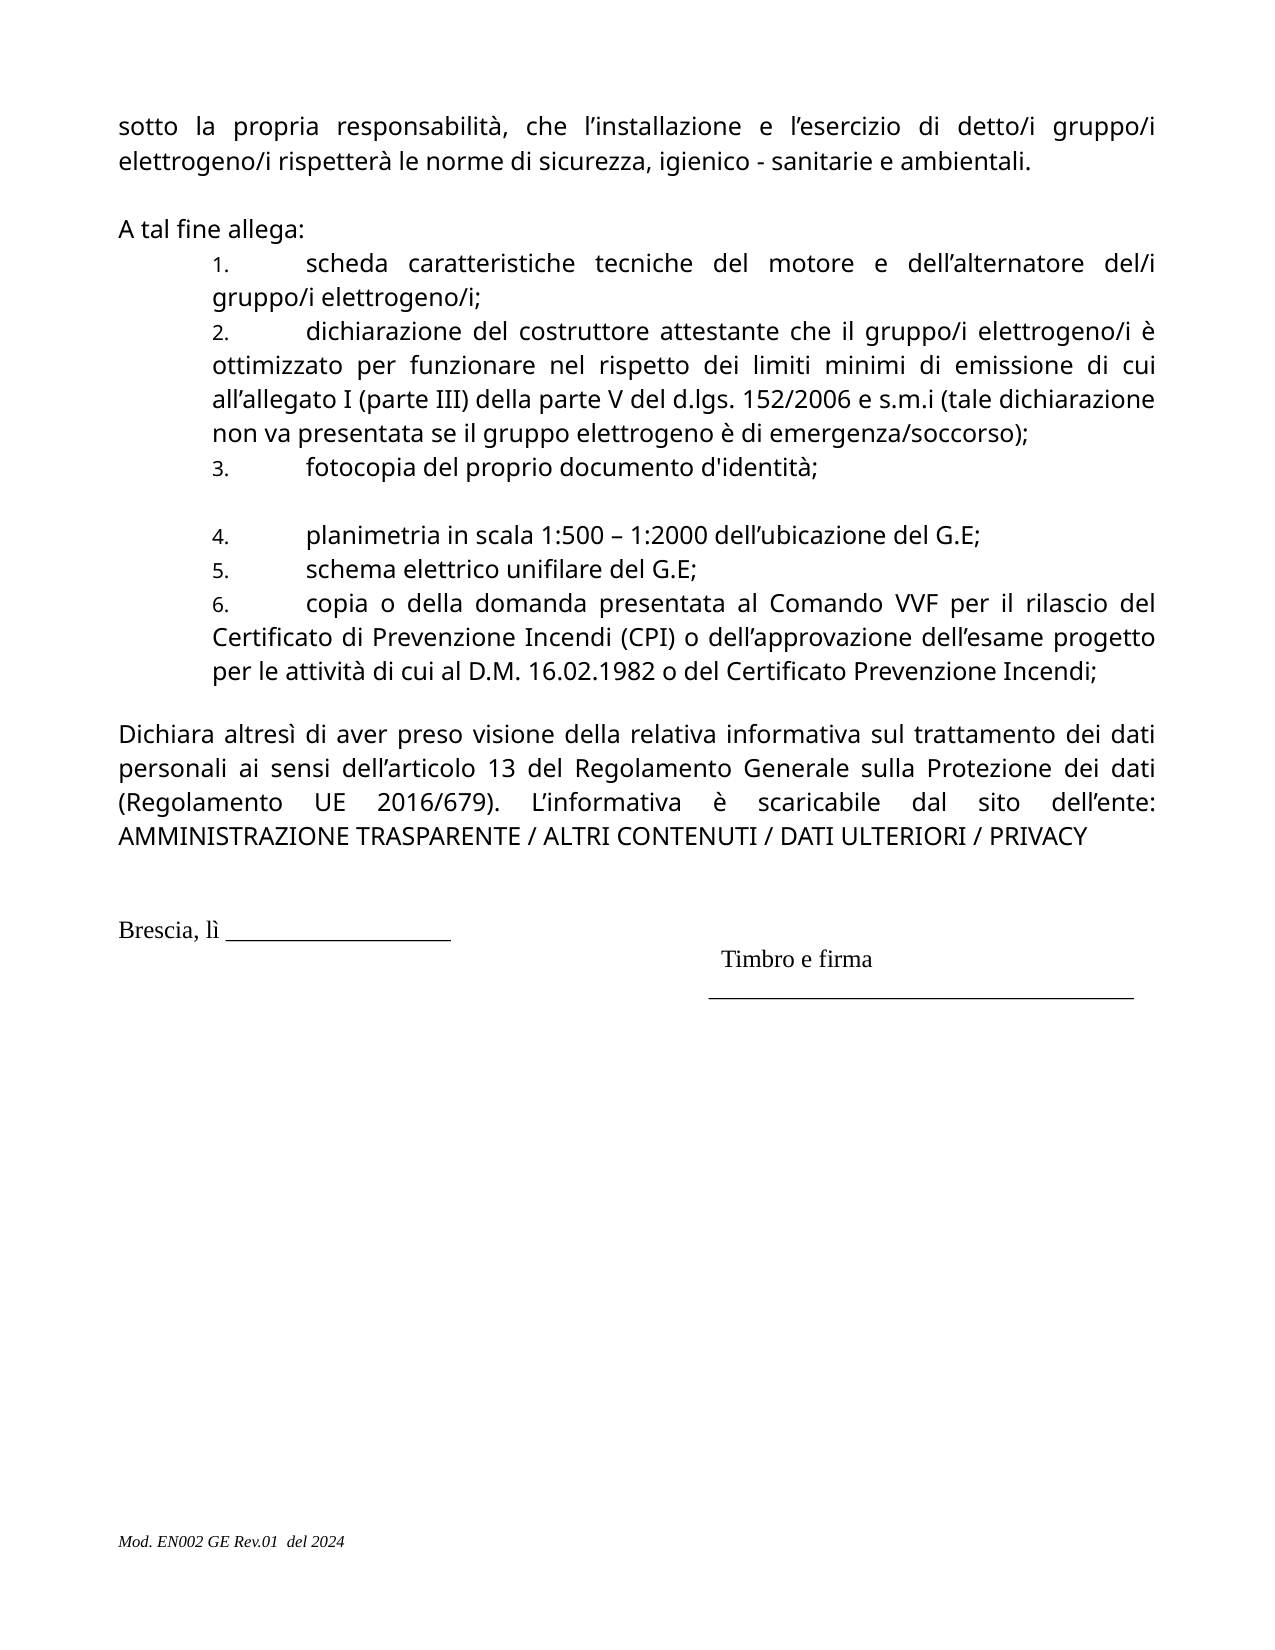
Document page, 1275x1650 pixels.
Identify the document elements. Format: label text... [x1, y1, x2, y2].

text sotto la propria responsabilità, che l’installazione e l’esercizio di detto/i gruppo/i elettrogeno/i rispetterà le norme di sicurezza, igienico - sanitarie e ambientali. [118, 109, 1157, 177]
text Brescia, lì __________________ [118, 916, 1157, 944]
list fotocopia del proprio documento d'identità; [212, 450, 1157, 484]
text A tal fine allega: [118, 211, 1157, 245]
list copia o della domanda presentata al Comando VVF per il rilascio del Certificato di Prevenzione Incendi (CPI) o dell’approvazione dell’esame progetto per le attività di cui al D.M. 16.02.1982 o del Certificato Prevenzione Incendi; [212, 586, 1157, 688]
list scheda caratteristiche tecniche del motore e dell’alternatore del/i gruppo/i elettrogeno/i; [212, 245, 1157, 313]
list planimetria in scala 1:500 – 1:2000 dell’ubicazione del G.E; [212, 518, 1157, 552]
text Dichiara altresì di aver preso visione della relativa informativa sul trattamento dei dati personali ai sensi dell’articolo 13 del Regolamento Generale sulla Protezione dei dati (Regolamento UE 2016/679). L’informativa è scaricabile dal sito dell’ente: AMMINISTRAZIONE TRASPARENTE / ALTRI CONTENUTI / DATI ULTERIORI / PRIVACY [118, 717, 1157, 853]
list dichiarazione del costruttore attestante che il gruppo/i elettrogeno/i è ottimizzato per funzionare nel rispetto dei limiti minimi di emissione di cui all’allegato I (parte III) della parte V del d.lgs. 152/2006 e s.m.i (tale dichiarazione non va presentata se il gruppo elettrogeno è di emergenza/soccorso); [212, 313, 1157, 450]
text __________________________________ [708, 973, 1157, 1002]
list schema elettrico unifilare del G.E; [212, 552, 1157, 586]
text Timbro e firma [708, 944, 1157, 973]
